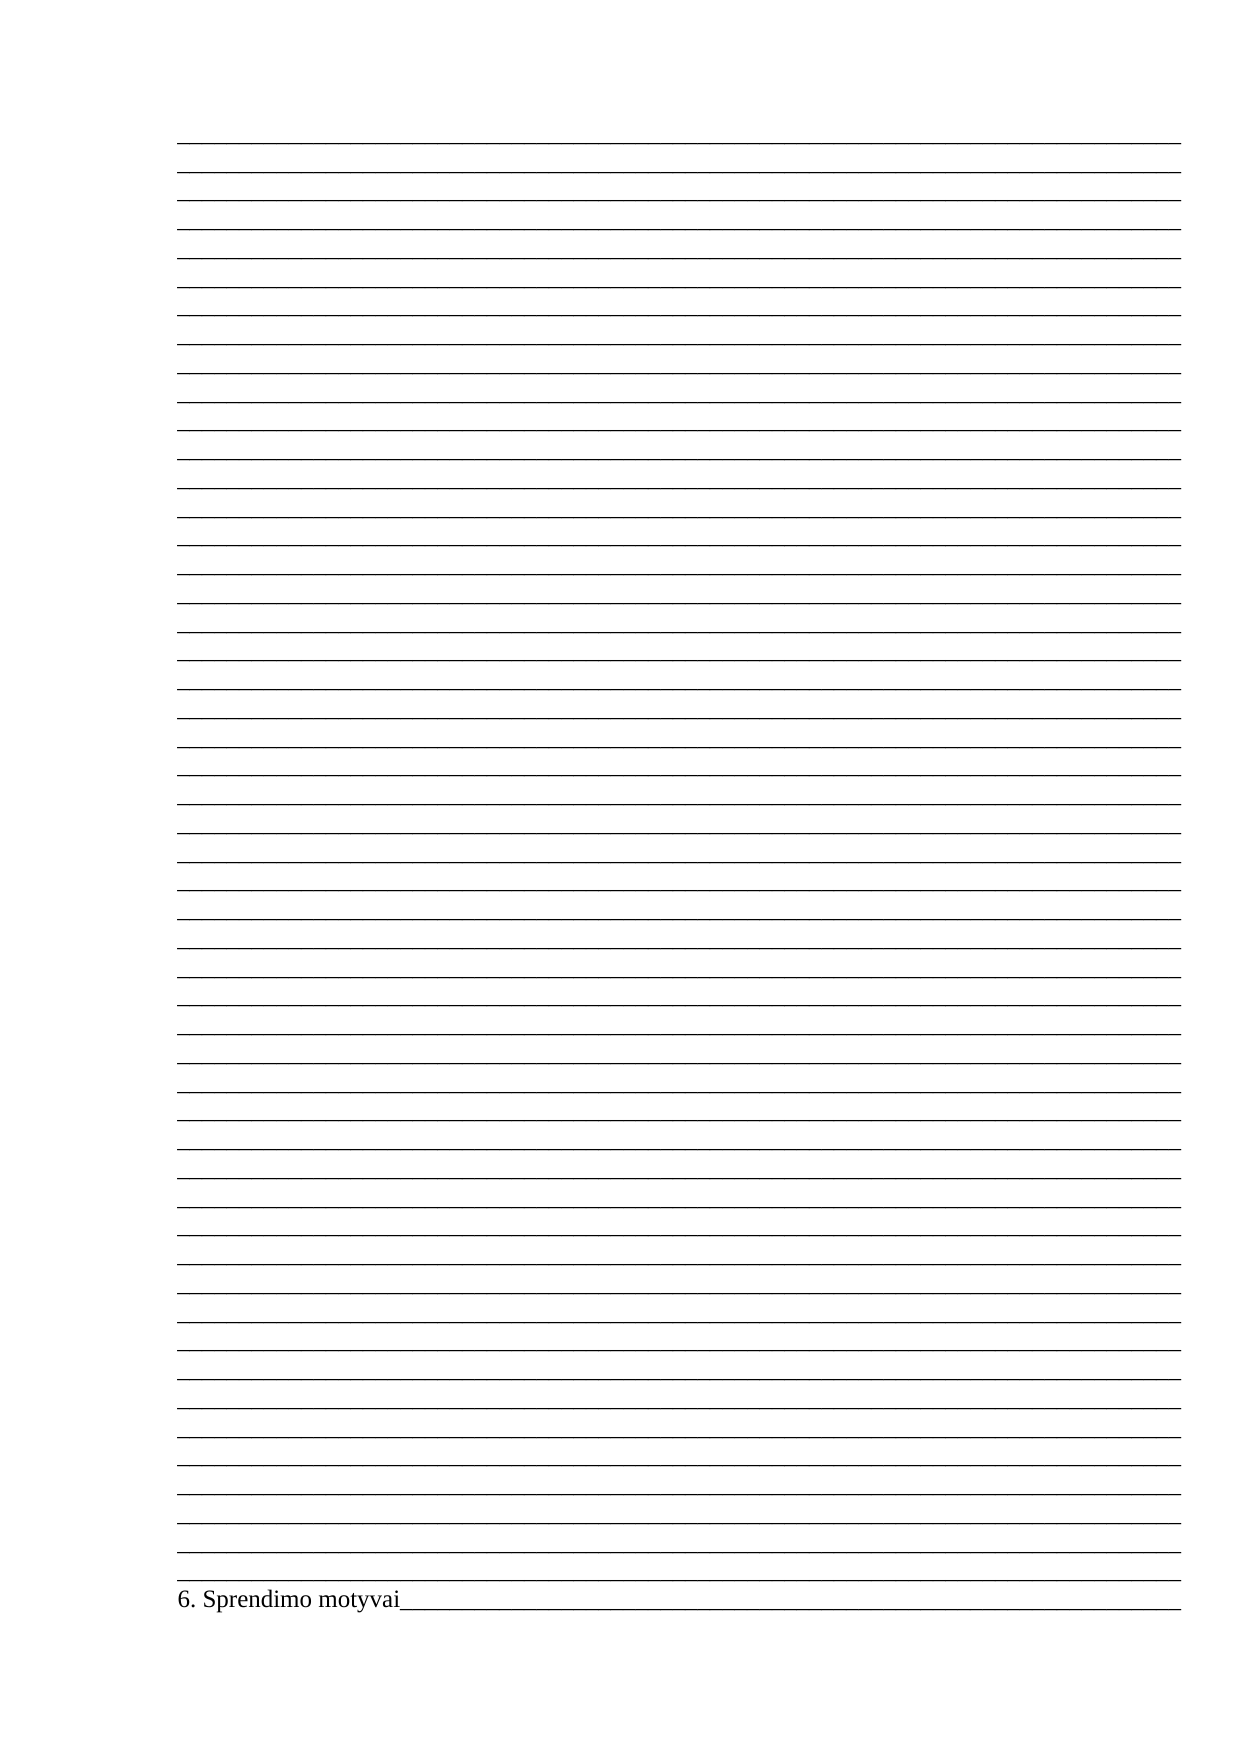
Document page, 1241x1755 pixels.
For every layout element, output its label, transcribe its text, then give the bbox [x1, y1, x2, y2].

text 6. Sprendimo motyvai [177, 1584, 1181, 1613]
